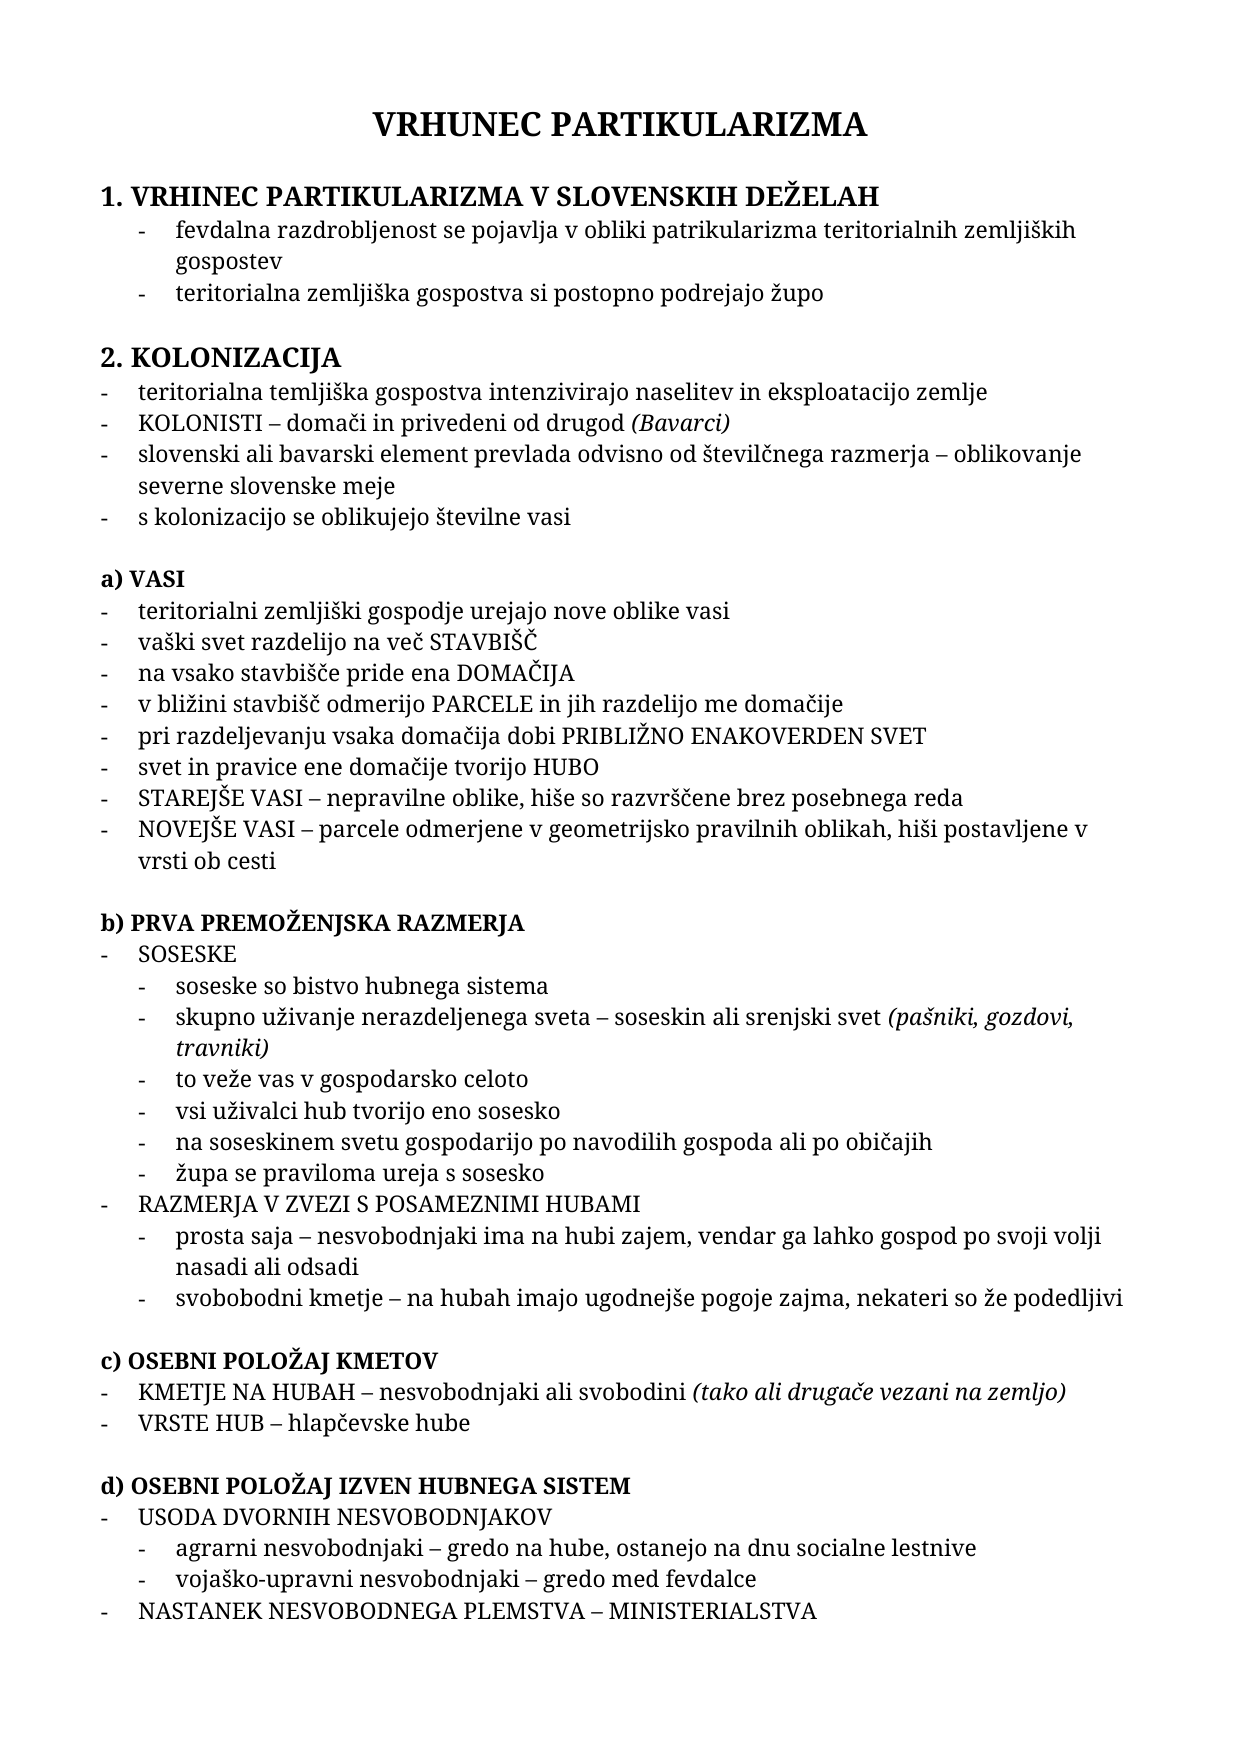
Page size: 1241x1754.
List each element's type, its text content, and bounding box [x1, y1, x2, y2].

list KOLONISTI – domači in privedeni od drugod (Bavarci) [100, 407, 1140, 438]
list prosta saja – nesvobodnjaki ima na hubi zajem, vendar ga lahko gospod po svoji volji nasadi ali odsadi [138, 1219, 1140, 1282]
list župa se praviloma ureja s sosesko [138, 1157, 1140, 1188]
text b) PRVA PREMOŽENJSKA RAZMERJA [100, 907, 1140, 938]
list fevdalna razdrobljenost se pojavlja v obliki patrikularizma teritorialnih zemljiških gospostev [138, 214, 1140, 276]
subtitle VRHUNEC PARTIKULARIZMA [100, 100, 1140, 146]
list vsi uživalci hub tvorijo eno sosesko [138, 1094, 1140, 1126]
list teritorialna temljiška gospostva intenzivirajo naselitev in eksploatacijo zemlje [100, 376, 1140, 407]
list na soseskinem svetu gospodarijo po navodilih gospoda ali po običajih [138, 1126, 1140, 1157]
list slovenski ali bavarski element prevlada odvisno od številčnega razmerja – oblikovanje severne slovenske meje [100, 438, 1140, 501]
list svobobodni kmetje – na hubah imajo ugodnejše pogoje zajma, nekateri so že podedljivi [138, 1282, 1140, 1313]
list agrarni nesvobodnjaki – gredo na hube, ostanejo na dnu socialne lestnive [138, 1532, 1140, 1563]
list vojaško-upravni nesvobodnjaki – gredo med fevdalce [138, 1563, 1140, 1594]
list RAZMERJA V ZVEZI S POSAMEZNIMI HUBAMI [100, 1188, 1140, 1219]
list v bližini stavbišč odmerijo PARCELE in jih razdelijo me domačije [100, 688, 1140, 719]
list pri razdeljevanju vsaka domačija dobi PRIBLIŽNO ENAKOVERDEN SVET [100, 719, 1140, 751]
text a) VASI [100, 563, 1140, 594]
list USODA DVORNIH NESVOBODNJAKOV [100, 1501, 1140, 1532]
list teritorialna zemljiška gospostva si postopno podrejajo župo [138, 276, 1140, 308]
text 2. KOLONIZACIJA [100, 339, 1140, 376]
text 1. VRHINEC PARTIKULARIZMA V SLOVENSKIH DEŽELAH [100, 177, 1140, 214]
list NOVEJŠE VASI – parcele odmerjene v geometrijsko pravilnih oblikah, hiši postavljene v vrsti ob cesti [100, 813, 1140, 876]
list skupno uživanje nerazdeljenega sveta – soseskin ali srenjski svet (pašniki, gozdovi, travniki) [138, 1001, 1140, 1063]
list soseske so bistvo hubnega sistema [138, 969, 1140, 1001]
list SOSESKE [100, 938, 1140, 969]
list to veže vas v gospodarsko celoto [138, 1063, 1140, 1094]
list na vsako stavbišče pride ena DOMAČIJA [100, 657, 1140, 688]
list STAREJŠE VASI – nepravilne oblike, hiše so razvrščene brez posebnega reda [100, 782, 1140, 813]
list NASTANEK NESVOBODNEGA PLEMSTVA – MINISTERIALSTVA [100, 1594, 1140, 1626]
list vaški svet razdelijo na več STAVBIŠČ [100, 626, 1140, 657]
list svet in pravice ene domačije tvorijo HUBO [100, 751, 1140, 782]
text c) OSEBNI POLOŽAJ KMETOV [100, 1344, 1140, 1376]
text d) OSEBNI POLOŽAJ IZVEN HUBNEGA SISTEM [100, 1438, 1140, 1501]
list teritorialni zemljiški gospodje urejajo nove oblike vasi [100, 594, 1140, 626]
list VRSTE HUB – hlapčevske hube [100, 1407, 1140, 1438]
list s kolonizacijo se oblikujejo številne vasi [100, 501, 1140, 532]
list KMETJE NA HUBAH – nesvobodnjaki ali svobodini (tako ali drugače vezani na zemljo) [100, 1376, 1140, 1407]
